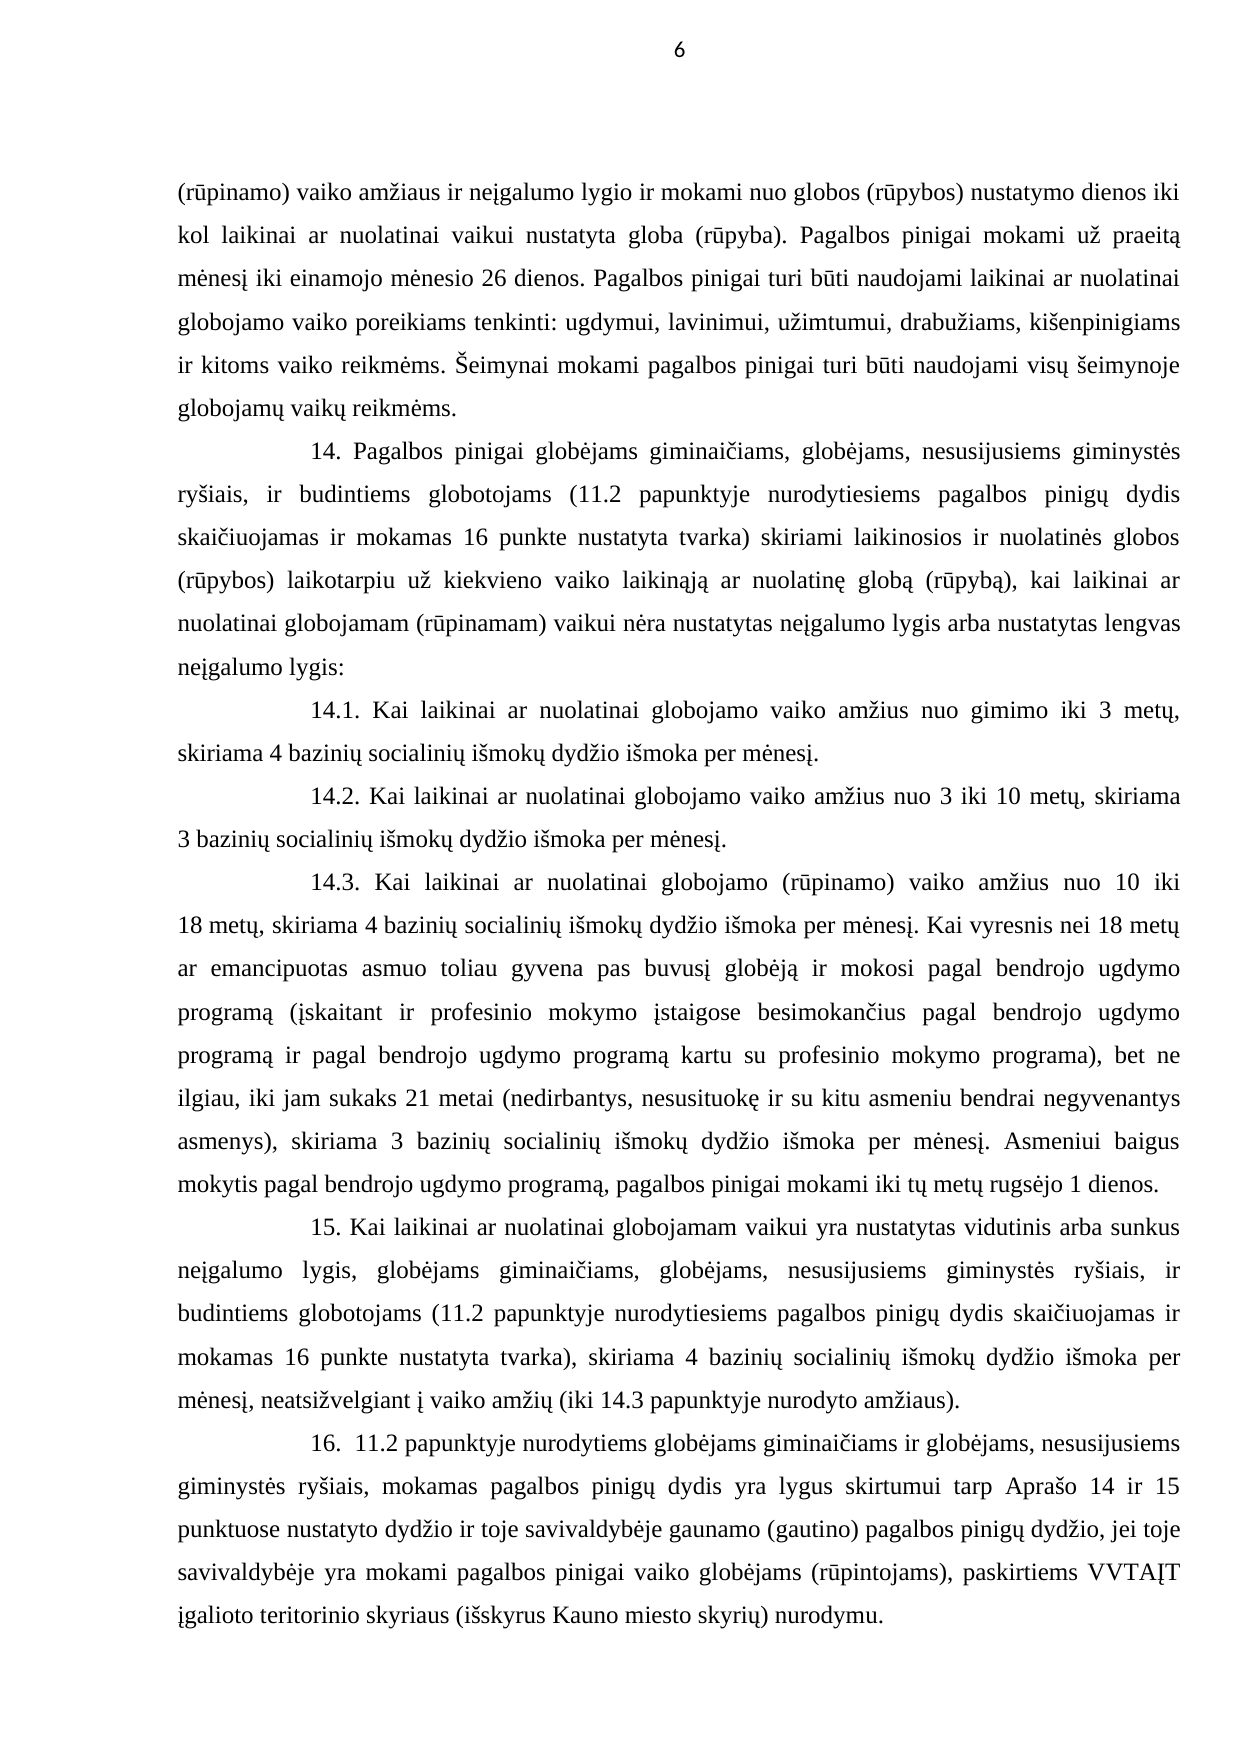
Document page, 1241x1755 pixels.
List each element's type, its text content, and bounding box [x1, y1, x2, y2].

text 15. Kai laikinai ar nuolatinai globojamam vaikui yra nustatytas vidutinis arba sunkus neįgalumo lygis, globėjams giminaičiams, globėjams, nesusijusiems giminystės ryšiais, ir budintiems globotojams (11.2 papunktyje nurodytiesiems pagalbos pinigų dydis skaičiuojamas ir mokamas 16 punkte nustatyta tvarka), skiriama 4 bazinių socialinių išmokų dydžio išmoka per mėnesį, neatsižvelgiant į vaiko amžių (iki 14.3 papunktyje nurodyto amžiaus). [177, 1212, 1181, 1413]
text 14.1. Kai laikinai ar nuolatinai globojamo vaiko amžius nuo gimimo iki 3 metų, skiriama 4 bazinių socialinių išmokų dydžio išmoka per mėnesį. [177, 695, 1181, 767]
text 14.3. Kai laikinai ar nuolatinai globojamo (rūpinamo) vaiko amžius nuo 10 iki 18 metų, skiriama 4 bazinių socialinių išmokų dydžio išmoka per mėnesį. Kai vyresnis nei 18 metų ar emancipuotas asmuo toliau gyvena pas buvusį globėją ir mokosi pagal bendrojo ugdymo programą (įskaitant ir profesinio mokymo įstaigose besimokančius pagal bendrojo ugdymo programą ir pagal bendrojo ugdymo programą kartu su profesinio mokymo programa), bet ne ilgiau, iki jam sukaks 21 metai (nedirbantys, nesusituokę ir su kitu asmeniu bendrai negyvenantys asmenys), skiriama 3 bazinių socialinių išmokų dydžio išmoka per mėnesį. Asmeniui baigus mokytis pagal bendrojo ugdymo programą, pagalbos pinigai mokami iki tų metų rugsėjo 1 dienos. [177, 867, 1181, 1198]
text 14. Pagalbos pinigai globėjams giminaičiams, globėjams, nesusijusiems giminystės ryšiais, ir budintiems globotojams (11.2 papunktyje nurodytiesiems pagalbos pinigų dydis skaičiuojamas ir mokamas 16 punkte nustatyta tvarka) skiriami laikinosios ir nuolatinės globos (rūpybos) laikotarpiu už kiekvieno vaiko laikinąją ar nuolatinę globą (rūpybą), kai laikinai ar nuolatinai globojamam (rūpinamam) vaikui nėra nustatytas neįgalumo lygis arba nustatytas lengvas neįgalumo lygis: [177, 436, 1181, 680]
text (rūpinamo) vaiko amžiaus ir neįgalumo lygio ir mokami nuo globos (rūpybos) nustatymo dienos iki kol laikinai ar nuolatinai vaikui nustatyta globa (rūpyba). Pagalbos pinigai mokami už praeitą mėnesį iki einamojo mėnesio 26 dienos. Pagalbos pinigai turi būti naudojami laikinai ar nuolatinai globojamo vaiko poreikiams tenkinti: ugdymui, lavinimui, užimtumui, drabužiams, kišenpinigiams ir kitoms vaiko reikmėms. Šeimynai mokami pagalbos pinigai turi būti naudojami visų šeimynoje globojamų vaikų reikmėms. [177, 177, 1181, 422]
text 16. 11.2 papunktyje nurodytiems globėjams giminaičiams ir globėjams, nesusijusiems giminystės ryšiais, mokamas pagalbos pinigų dydis yra lygus skirtumui tarp Aprašo 14 ir 15 punktuose nustatyto dydžio ir toje savivaldybėje gaunamo (gautino) pagalbos pinigų dydžio, jei toje savivaldybėje yra mokami pagalbos pinigai vaiko globėjams (rūpintojams), paskirtiems VVTAĮT įgalioto teritorinio skyriaus (išskyrus Kauno miesto skyrių) nurodymu. [177, 1428, 1181, 1629]
text 14.2. Kai laikinai ar nuolatinai globojamo vaiko amžius nuo 3 iki 10 metų, skiriama 3 bazinių socialinių išmokų dydžio išmoka per mėnesį. [177, 781, 1181, 853]
